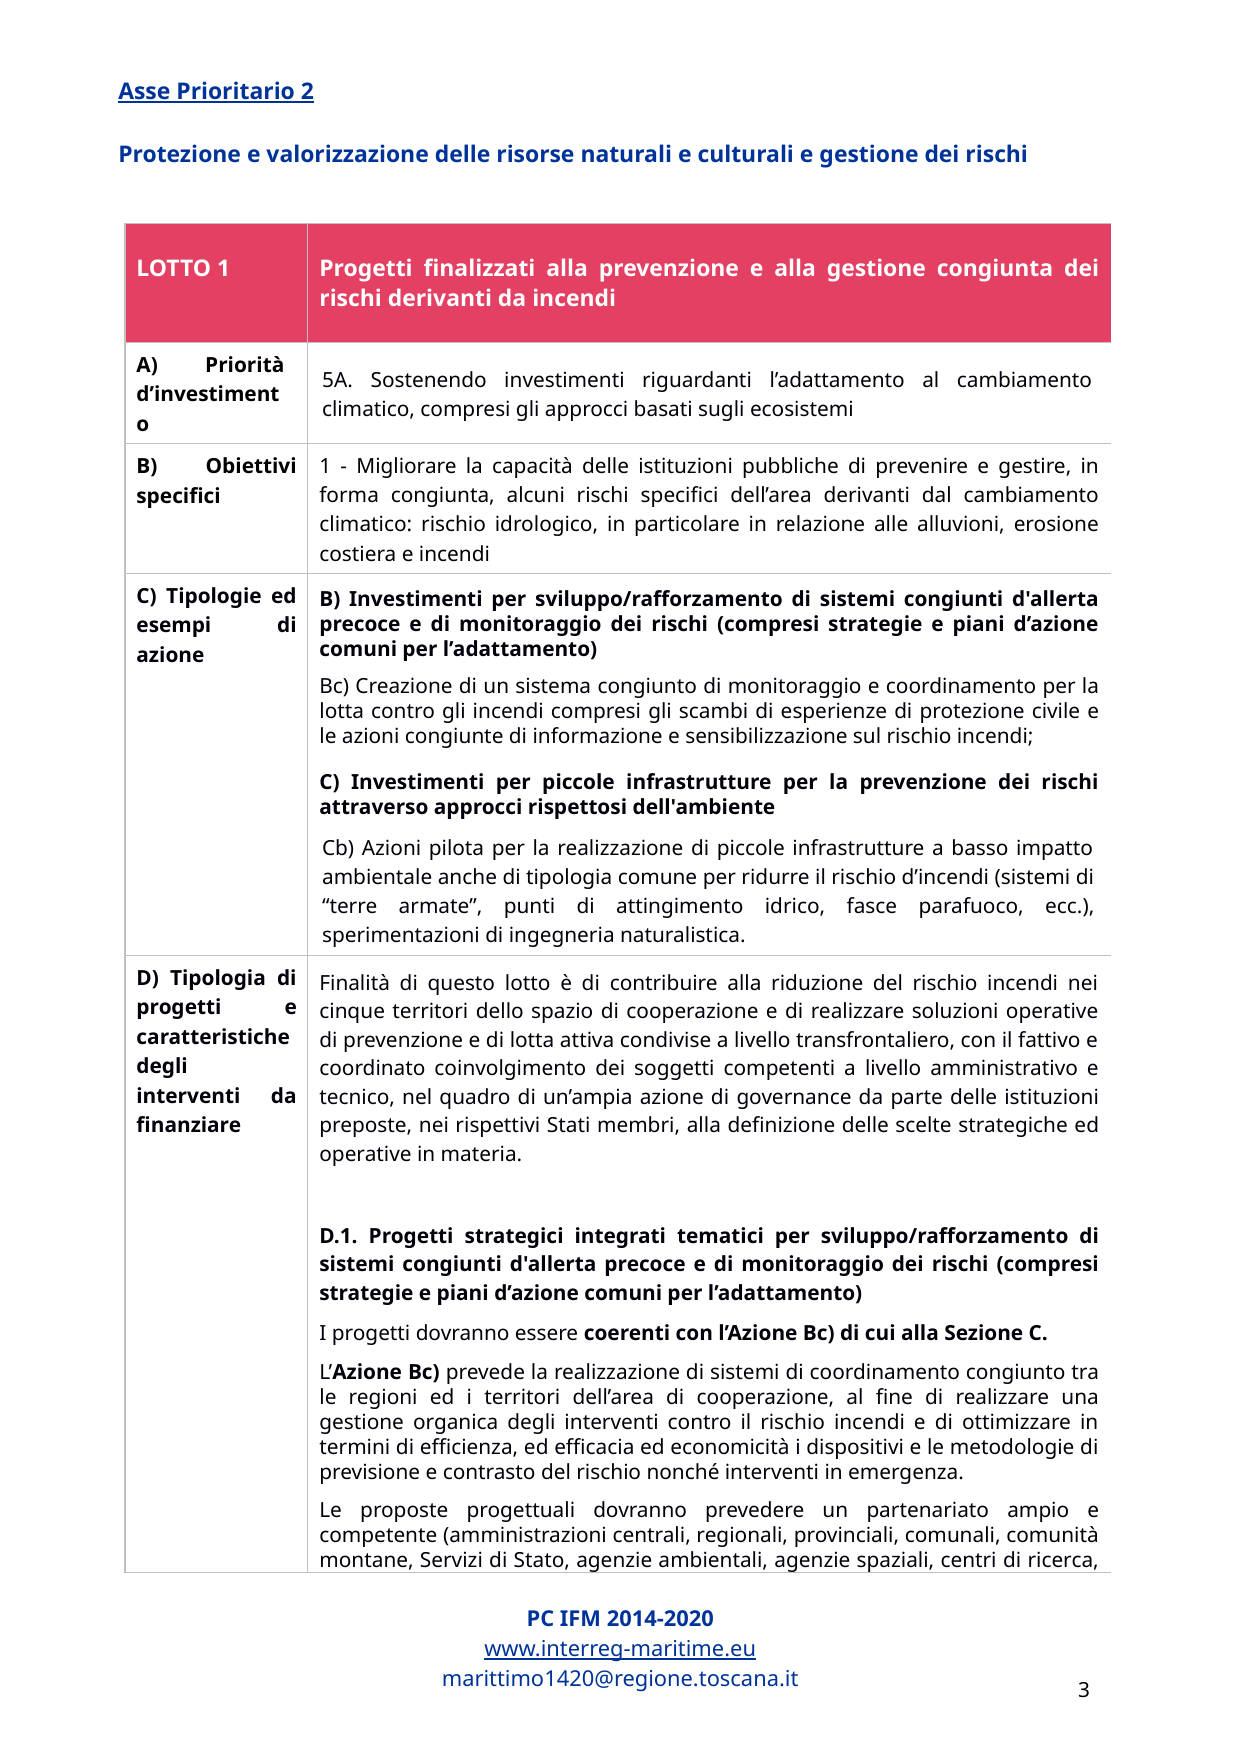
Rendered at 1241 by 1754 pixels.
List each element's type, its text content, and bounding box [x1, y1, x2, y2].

text Protezione e valorizzazione delle risorse naturali e culturali e gestione dei rischi [118, 137, 1122, 169]
table_cell D) Tipologia di progetti e caratteristiche degli interventi da finanziare [126, 956, 307, 1572]
table_header Progetti finalizzati alla prevenzione e alla gestione congiunta dei rischi derivanti da incendi [308, 224, 1111, 342]
table_cell Finalità di questo lotto è di contribuire alla riduzione del rischio incendi nei cinque territori dello spazio di cooperazione e di realizzare soluzioni operative di prevenzione e di lotta attiva condivise a livello transfrontaliero, con il fattivo e coordinato coinvolgimento dei soggetti competenti a livello amministrativo e tecnico, nel quadro di un’ampia azione di governance da parte delle istituzioni preposte, nei rispettivi Stati membri, alla definizione delle scelte strategiche ed operative in materia. D.1. Progetti strategici integrati tematici per sviluppo/rafforzamento di sistemi congiunti d'allerta precoce e di monitoraggio dei rischi (compresi strategie e piani d’azione comuni per l’adattamento) I progetti dovranno essere coerenti con l’Azione Bc) di cui alla Sezione C. L’Azione Bc) prevede la realizzazione di sistemi di coordinamento congiunto tra le regioni ed i territori dell’area di cooperazione, al fine di realizzare una gestione organica degli interventi contro il rischio incendi e di ottimizzare in termini di efficienza, ed efficacia ed economicità i dispositivi e le metodologie di previsione e contrasto del rischio nonché interventi in emergenza. Le proposte progettuali dovranno prevedere un partenariato ampio e competente (amministrazioni centrali, regionali, provinciali, comunali, comunità montane, Servizi di Stato, agenzie ambientali, agenzie spaziali, centri di ricerca,…) con la partecipazione delle amministrazioni preposte alla definizione delle politiche in materia di rischio incendi dei cinque territori coinvolti - di cui una dovrà assumere il ruolo di Capofila – anche al fine di garantire la sinergia con i piani di intervento vigenti. I sistemi di coordinamento congiunto proposti dovranno, in sede operativa, interagire e coordinarsi con gli interventi di piccola infrastrutturazione, oggetto dei progetti semplici di cui all’Azione Cb), affinché l’elaborazione del quadro di riferimento strategico, metodologico ed operativo (piano d’azione transfrontaliero), possa beneficiare delle risultanze delle sperimentazioni progressivamente messe a punto dai progetti semplici. Questi, a loro volta, nell’implementazione delle loro attività sperimentali dovranno tenere conto degli orientamenti elaborati a livello strategico. Una tale sinergia avrà l’obiettivo di definire e realizzare in maniera organica gli output dei rispettivi progetti e di rafforzare i risultati attesi dell’applicazione del modello organizzativo transfrontaliero. Le proposte progettuali strategiche dovranno inoltre prevedere: i) una significativa azione di comunicazione/sensibilizzazione/formazione/informazione, che ricomprenda anche quella dei progetti semplici; ii) un’azione di capitalizzazione delle esperienze e dei risultati conseguiti dal Programma IT-FR Marittimo, anche nelle precedenti programmazioni, nonché di divulgazione di quanto realizzato da altri programmi in tale ambito. Tali azioni potranno essere realizzate, ad esempio, mediante l’istituzione di un’ampia piattaforma multifunzionale ed interattiva transfrontaliera, avente carattere strategico e curata da professionisti dell’informazione e dei social-media. I progetti, strategici e semplici, dovranno quindi prevedere, già in fase di presentazione della candidatura, modalità operative integrate e dotate di risorse finanziarie e umane adeguate, quali ad esempio consultazioni permanenti (ad es. gruppi di lavoro) fra i responsabili dei progetti nei differenti ed articolati campi di azione (con scambio di documenti, reports, studi e relazioni). I progetti strategici dovranno inoltre prevedere una significativa attività di coordinamento nei confronti dei progetti semplici al fine di garantire la sinergia ed il rispetto, in termini funzionali e temporali, dei rispettivi piani di lavoro. A titolo puramente esemplificativo si riportano alcuni esempi di interventi finanziabili: a) attività di coordinamento transfrontaliero anche mediante la definizione di protocolli di intesa e/o GECT specifici per: creazione di sistemi congiunti di detenzione satellitare dei focolai di incendi, e di sale operative permanenti di controllo condivise (anche in connessione remota) per la gestione del telerilevamento in tempo reale degli incendi a livello transfrontaliero; coordinamento congiunto, esteso a tutta l’area transfrontaliera e di carattere permanente, di interventi antincendio con mezzi aerei, anche tramite la realizzazione di un sistema GIS integrato transfrontaliero. Tale sistema avrà la finalità di censire i luoghi di prelievo delle acque (per gli elicotteri e gli altri mezzi aerei deputati allo spegnimento) e di monitorare in maniera permanente il loro stato di efficienza e disponibilità idrica; b) realizzazione di “strumenti” multifunzionali ed interattivi transfrontalieri di coordinamento, comunicazione, sensibilizzazione, informazione e formazione (per tutti i progetti finanziati nel presente Lotto) nonché di capitalizzazione di quanto realizzato dal Programma IT-FR Marittimo e da altri programmi nel campo della lotta agli incendi boschivi, sia nell’attuale programmazione che nelle precedenti; c) coinvolgimento delle popolazioni mediante lo sviluppo di strategie partecipative a livello transfrontaliero (quali ad esempio gli “Osservatori dei Cittadini”, in linea con la direttiva 2003/35/CE) e con l’ausilio di specifiche APP dedicate e/o di web-TV e di ogni altro strumento utile ai fini delle attività indicate d) elaborazione congiunta di Linee guida e Manuali tecnici operativi transfrontalieri, per la realizzazione e gestione di piccole infrastrutture a basso impatto ambientale, indicanti: i criteri di localizzazione e di realizzazione delle infrastrutture (ad es. riserve idriche antincendio, aventi anche fini ecologici e/o di regimazione idraulica, zone umide per habitat ecologici, funzione di laminazione di piene, riserve idriche per garantire il minimo vitale, ecc.); azioni formative, anche di tipo pratico, rivolte agli specialisti e agli stakeholder di filiera, atte a promuovere anche la creazione di posti di lavoro ed attività imprenditoriali specifiche permanenti. D.2 Progetti semplici per investimenti per piccole infrastrutture per la prevenzione dei rischi attraverso approcci rispettosi dell'ambiente I progetti dovranno essere coerenti con l’Azione Cb) di cui alla Sezione C. Nell’ambito dell’Azione Cb) saranno finanziati investimenti per piccole infrastrutture a basso impatto ambientale finalizzate alla prevenzione e alla lotta attiva agli incendi, con la condivisione da parte del partenariato transfrontaliero di tutte le fasi progettuali ed operative nei siti di intervento, anche allo scopo di definire in maniera congiunta e condivisa le Linee Guida di cui all’Azione Bc. Nella definizione ed implementazione delle attività i progetti dovranno raccordarsi con i progetti strategici affinché sia garantita la sinergia fra la definizione, a livello strategico, di orientamenti e strumenti metodologici ed operativi, e la realizzazione di investimenti, la cui sperimentazione sia frutto di soluzioni condivise ed un riferimento operativo per tutta l’area di cooperazione. A tal fine al progetto strategico è affidata un’ampia azione di coordinamento dei progetti semplici. I progetti, strategici e semplici, dovranno quindi prevedere, già in fase di presentazione della candidatura, modalità operative integrate e dotate di risorse finanziarie e umane adeguate, quali, ad esempio, consultazioni permanenti (gruppi di lavoro) fra i responsabili dei progetti nei differenti ed articolati campi di azione (con scambio di documenti, reports, studi e relazioni). Stante la specificità del progetto strategico, a cui viene demandata la realizzazione dell’attività di comunicazione/sensibilizzazione/formazione/informazione dei progetti semplici, i progetti presentati nell’ambito della presente Azione Cb) dovranno raccordarsi con il progetto strategico al fine di trasferire i contenuti progettuali funzionali al risultato atteso da tali attività. Di conseguenza, le proposte progettuali non dovranno prevedere tali tipologie di attività se non quelle strettamente funzionali alla loro realizzazione che, per la specificità del progetto, non possano essere prese in carico dal progetto strategico (ad esempio, logistica dell’attività formativa nelle zone d’intervento). A titolo puramente esemplificativo si riportano alcuni esempi di interventi finanziabili: installazione e/o potenziamento di attrezzature fisse (sensori all’infrarosso, telecamere, ...) per il monitoraggio degli incendi boschivi e di apparecchiature di comunicazione (torrette di avvistamento, impianti di videocontrollo e di radio e telecomunicazione, apparati radio, acquisto di HW e SW); realizzazione, adeguamento e/o miglioramento di infrastrutture di protezione e di lotta attiva agli incendi boschivi, quali ad esempio: interventi basati sull’uso di tecniche di ingegneria naturalistica o di bioingegneria forestale (quali sentieri forestali, fasce e viali parafuoco, radure e fasce verdi, sistemi di “terre armate”,..) realizzazione di punti di approvvigionamento idrico e bocchette antincendio nei boschi, zone di atterraggio per elicotteri, piccoli bacini di ritenzione idrica, ecc., sviluppo di tecnologie innovative e/o potenziamento di quelle già disponibili per la valutazione della pericolosità di incendi forestali (utilizzo di droni attrezzati con sensoristica dedicata, metodologie ICT innovative, soluzioni sensoristiche e robotiche al suolo, ecc.). ► Gli esempi di intervento descritti sono esaurienti? [308, 956, 1111, 1572]
table_cell 5A. Sostenendo investimenti riguardanti l’adattamento al cambiamento climatico, compresi gli approcci basati sugli ecosistemi [308, 343, 1111, 443]
table_header LOTTO 1 [126, 224, 307, 342]
table_cell 1 - Migliorare la capacità delle istituzioni pubbliche di prevenire e gestire, in forma congiunta, alcuni rischi specifici dell’area derivanti dal cambiamento climatico: rischio idrologico, in particolare in relazione alle alluvioni, erosione costiera e incendi [308, 444, 1111, 573]
table_cell A) Priorità d’investimento [126, 343, 307, 443]
text Asse Prioritario 2 [118, 75, 1122, 106]
table_cell C) Tipologie ed esempi di azione [126, 574, 307, 955]
table_cell B) Obiettivi specifici [126, 444, 307, 573]
table_cell B) Investimenti per sviluppo/rafforzamento di sistemi congiunti d'allerta precoce e di monitoraggio dei rischi (compresi strategie e piani d’azione comuni per l’adattamento) Bc) Creazione di un sistema congiunto di monitoraggio e coordinamento per la lotta contro gli incendi compresi gli scambi di esperienze di protezione civile e le azioni congiunte di informazione e sensibilizzazione sul rischio incendi; C) Investimenti per piccole infrastrutture per la prevenzione dei rischi attraverso approcci rispettosi dell'ambiente Cb) Azioni pilota per la realizzazione di piccole infrastrutture a basso impatto ambientale anche di tipologia comune per ridurre il rischio d’incendi (sistemi di “terre armate”, punti di attingimento idrico, fasce parafuoco, ecc.), sperimentazioni di ingegneria naturalistica. [308, 574, 1111, 955]
